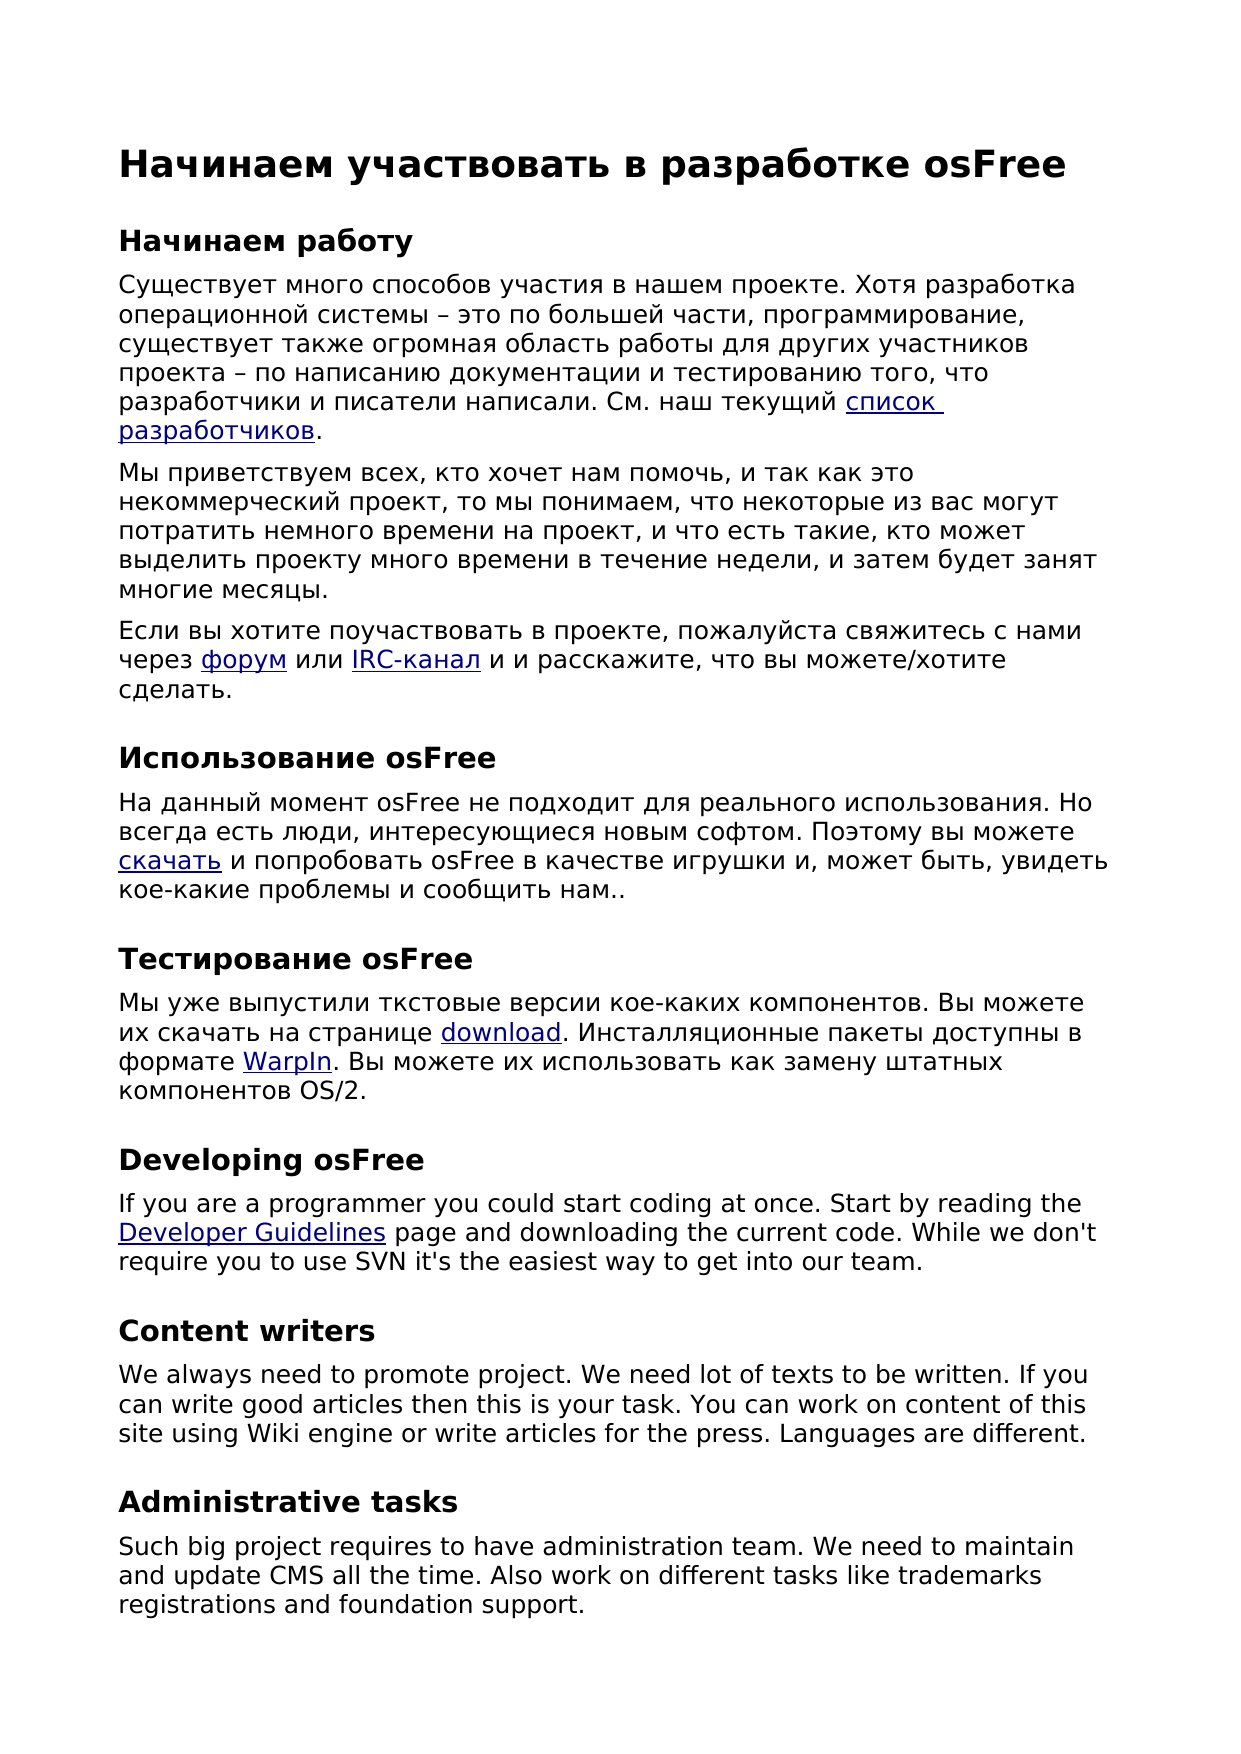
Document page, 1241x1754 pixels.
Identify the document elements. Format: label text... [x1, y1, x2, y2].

text We always need to promote project. We need lot of texts to be written. If you can write good articles then this is your task. You can work on content of this site using Wiki engine or write articles for the press. Languages are different. [118, 1361, 1122, 1448]
text Мы уже выпустили ткстовые версии кое-каких компонентов. Вы можете их скачать на странице download. Инсталляционные пакеты доступны в формате WarpIn. Вы можете их использовать как замену штатных компонентов OS/2. [118, 989, 1122, 1105]
text Such big project requires to have administration team. We need to maintain and update CMS all the time. Also work on different tasks like trademarks registrations and foundation support. [118, 1532, 1122, 1620]
text Существует много способов участия в нашем проекте. Хотя разработка операционной системы – это по большей части, программирование, существует также огромная область работы для других участников проекта – по написанию документации и тестированию того, что разработчики и писатели написали. См. наш текущий список разработчиков. [118, 271, 1122, 446]
subtitle Developing osFree [118, 1143, 1122, 1177]
subtitle Content writers [118, 1314, 1122, 1348]
subtitle Начинаем участвовать в разработке osFree [118, 143, 1122, 187]
subtitle Тестирование osFree [118, 942, 1122, 976]
text Мы приветствуем всех, кто хочет нам помочь, и так как это некоммерческий проект, то мы понимаем, что некоторые из вас могут потратить немного времени на проект, и что есть такие, кто может выделить проекту много времени в течение недели, и затем будет занят многие месяцы. [118, 458, 1122, 604]
subtitle Начинаем работу [118, 224, 1122, 258]
subtitle Использование osFree [118, 742, 1122, 776]
text На данный момент osFree не подходит для реального использования. Но всегда есть люди, интересующиеся новым софтом. Поэтому вы можете скачать и попробовать osFree в качестве игрушки и, может быть, увидеть кое-какие проблемы и сообщить нам.. [118, 788, 1122, 905]
text If you are a programmer you could start coding at once. Start by reading the Developer Guidelines page and downloading the current code. While we don't require you to use SVN it's the easiest way to get into our team. [118, 1189, 1122, 1277]
text Если вы хотите поучаствовать в проекте, пожалуйста свяжитесь с нами через форум или IRC-канал и и расскажите, что вы можете/хотите сделать. [118, 617, 1122, 704]
subtitle Administrative tasks [118, 1486, 1122, 1520]
